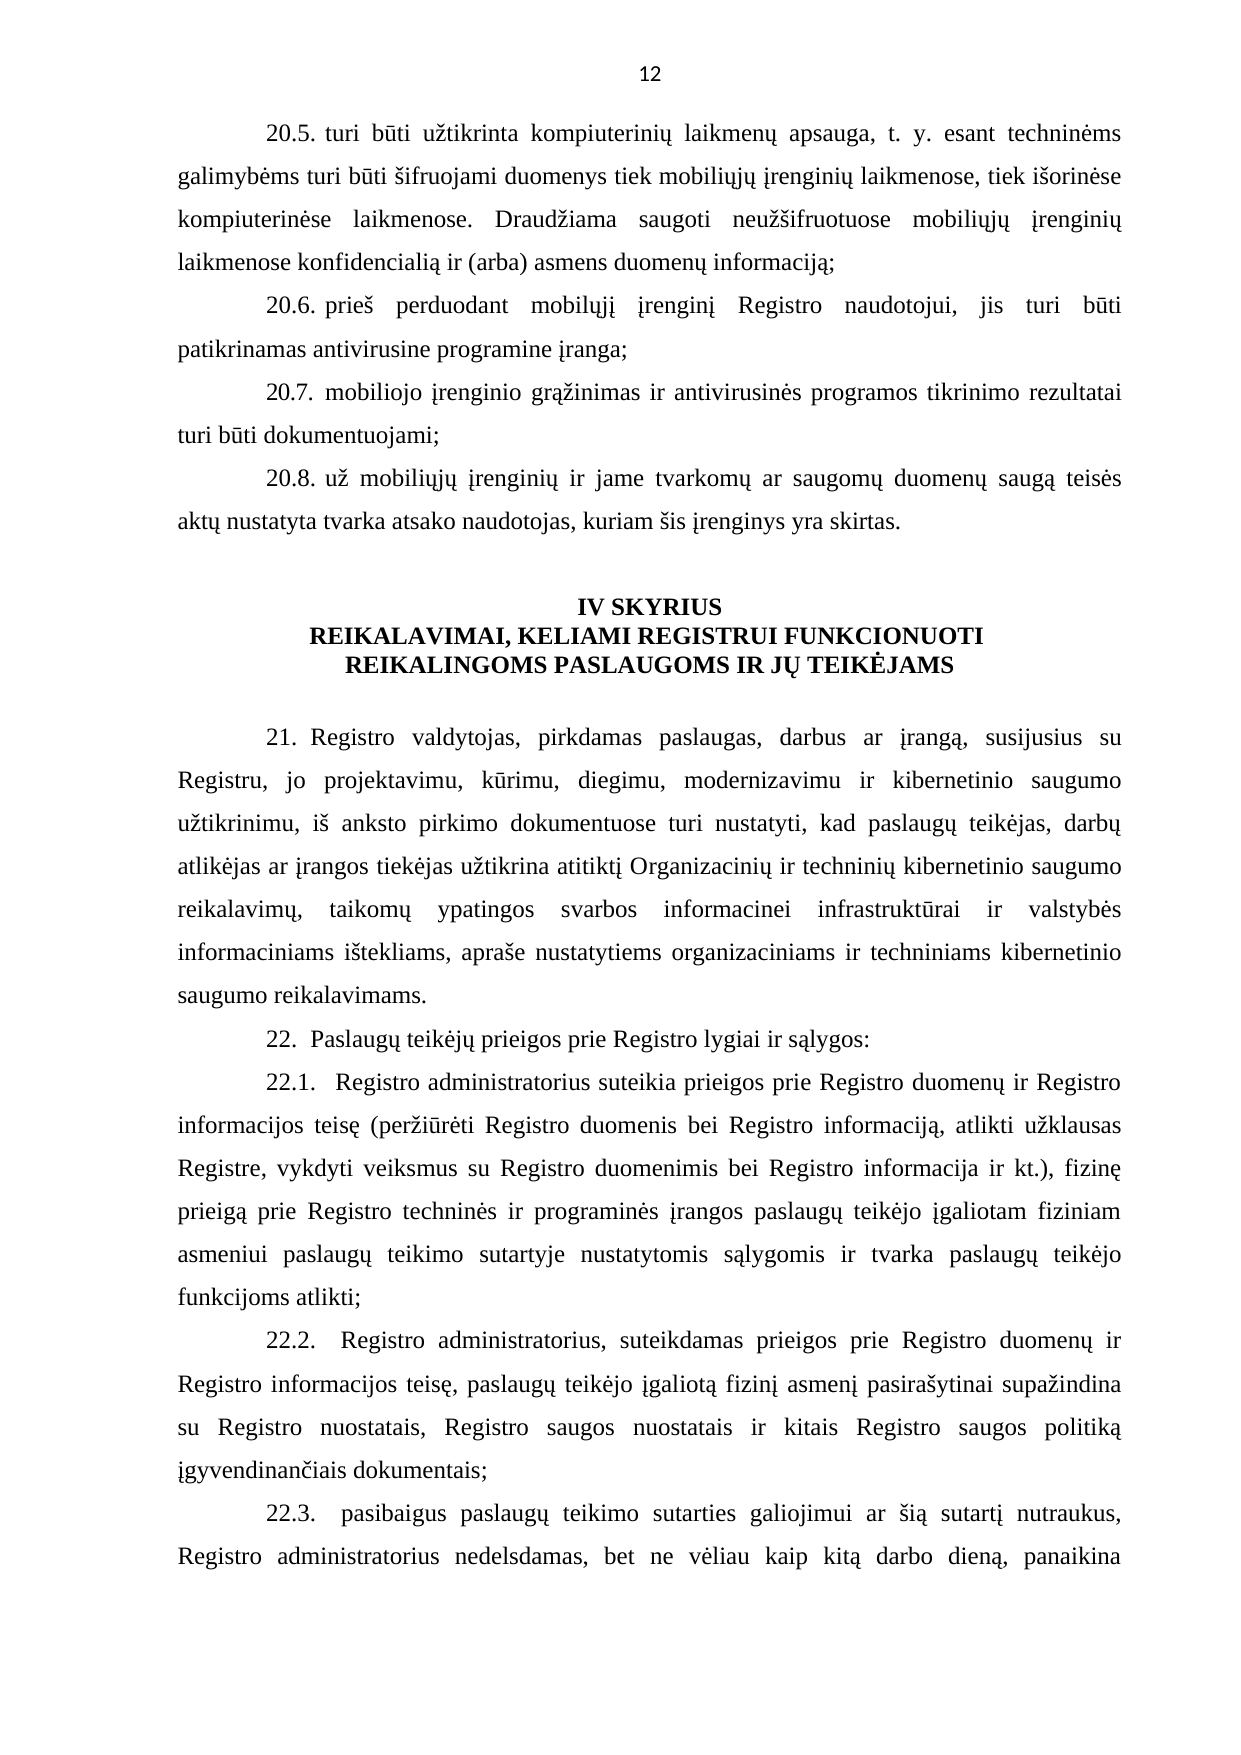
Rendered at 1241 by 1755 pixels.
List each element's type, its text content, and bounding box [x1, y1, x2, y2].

text 22.1. Registro administratorius suteikia prieigos prie Registro duomenų ir Registro informacijos teisę (peržiūrėti Registro duomenis bei Registro informaciją, atlikti užklausas Registre, vykdyti veiksmus su Registro duomenimis bei Registro informacija ir kt.), fizinę prieigą prie Registro techninės ir programinės įrangos paslaugų teikėjo įgaliotam fiziniam asmeniui paslaugų teikimo sutartyje nustatytomis sąlygomis ir tvarka paslaugų teikėjo funkcijoms atlikti; [177, 1067, 1122, 1311]
text IV SKYRIUS [177, 592, 1122, 621]
text 21. Registro valdytojas, pirkdamas paslaugas, darbus ar įrangą, susijusius su Registru, jo projektavimu, kūrimu, diegimu, modernizavimu ir kibernetinio saugumo užtikrinimu, iš anksto pirkimo dokumentuose turi nustatyti, kad paslaugų teikėjas, darbų atlikėjas ar įrangos tiekėjas užtikrina atitiktį Organizacinių ir techninių kibernetinio saugumo reikalavimų, taikomų ypatingos svarbos informacinei infrastruktūrai ir valstybės informaciniams ištekliams, apraše nustatytiems organizaciniams ir techniniams kibernetinio saugumo reikalavimams. [177, 722, 1122, 1009]
text REIKALAVIMAI, KELIAMI REGISTRUI FUNKCIONUOTI REIKALINGOMS PASLAUGOMS IR JŲ TEIKĖJAMS [177, 621, 1122, 679]
text 20.6. prieš perduodant mobilųjį įrenginį Registro naudotojui, jis turi būti patikrinamas antivirusine programine įranga; [177, 291, 1122, 362]
text 20.5. turi būti užtikrinta kompiuterinių laikmenų apsauga, t. y. esant techninėms galimybėms turi būti šifruojami duomenys tiek mobiliųjų įrenginių laikmenose, tiek išorinėse kompiuterinėse laikmenose. Draudžiama saugoti neužšifruotuose mobiliųjų įrenginių laikmenose konfidencialią ir (arba) asmens duomenų informaciją; [177, 118, 1122, 276]
text 20.8. už mobiliųjų įrenginių ir jame tvarkomų ar saugomų duomenų saugą teisės aktų nustatyta tvarka atsako naudotojas, kuriam šis įrenginys yra skirtas. [177, 463, 1122, 535]
text 22. Paslaugų teikėjų prieigos prie Registro lygiai ir sąlygos: [177, 1024, 1122, 1052]
text 20.7. mobiliojo įrenginio grąžinimas ir antivirusinės programos tikrinimo rezultatai turi būti dokumentuojami; [177, 377, 1122, 449]
text 22.3. pasibaigus paslaugų teikimo sutarties galiojimui ar šią sutartį nutraukus, Registro administratorius nedelsdamas, bet ne vėliau kaip kitą darbo dieną, panaikina [177, 1498, 1122, 1570]
text 22.2. Registro administratorius, suteikdamas prieigos prie Registro duomenų ir Registro informacijos teisę, paslaugų teikėjo įgaliotą fizinį asmenį pasirašytinai supažindina su Registro nuostatais, Registro saugos nuostatais ir kitais Registro saugos politiką įgyvendinančiais dokumentais; [177, 1326, 1122, 1484]
